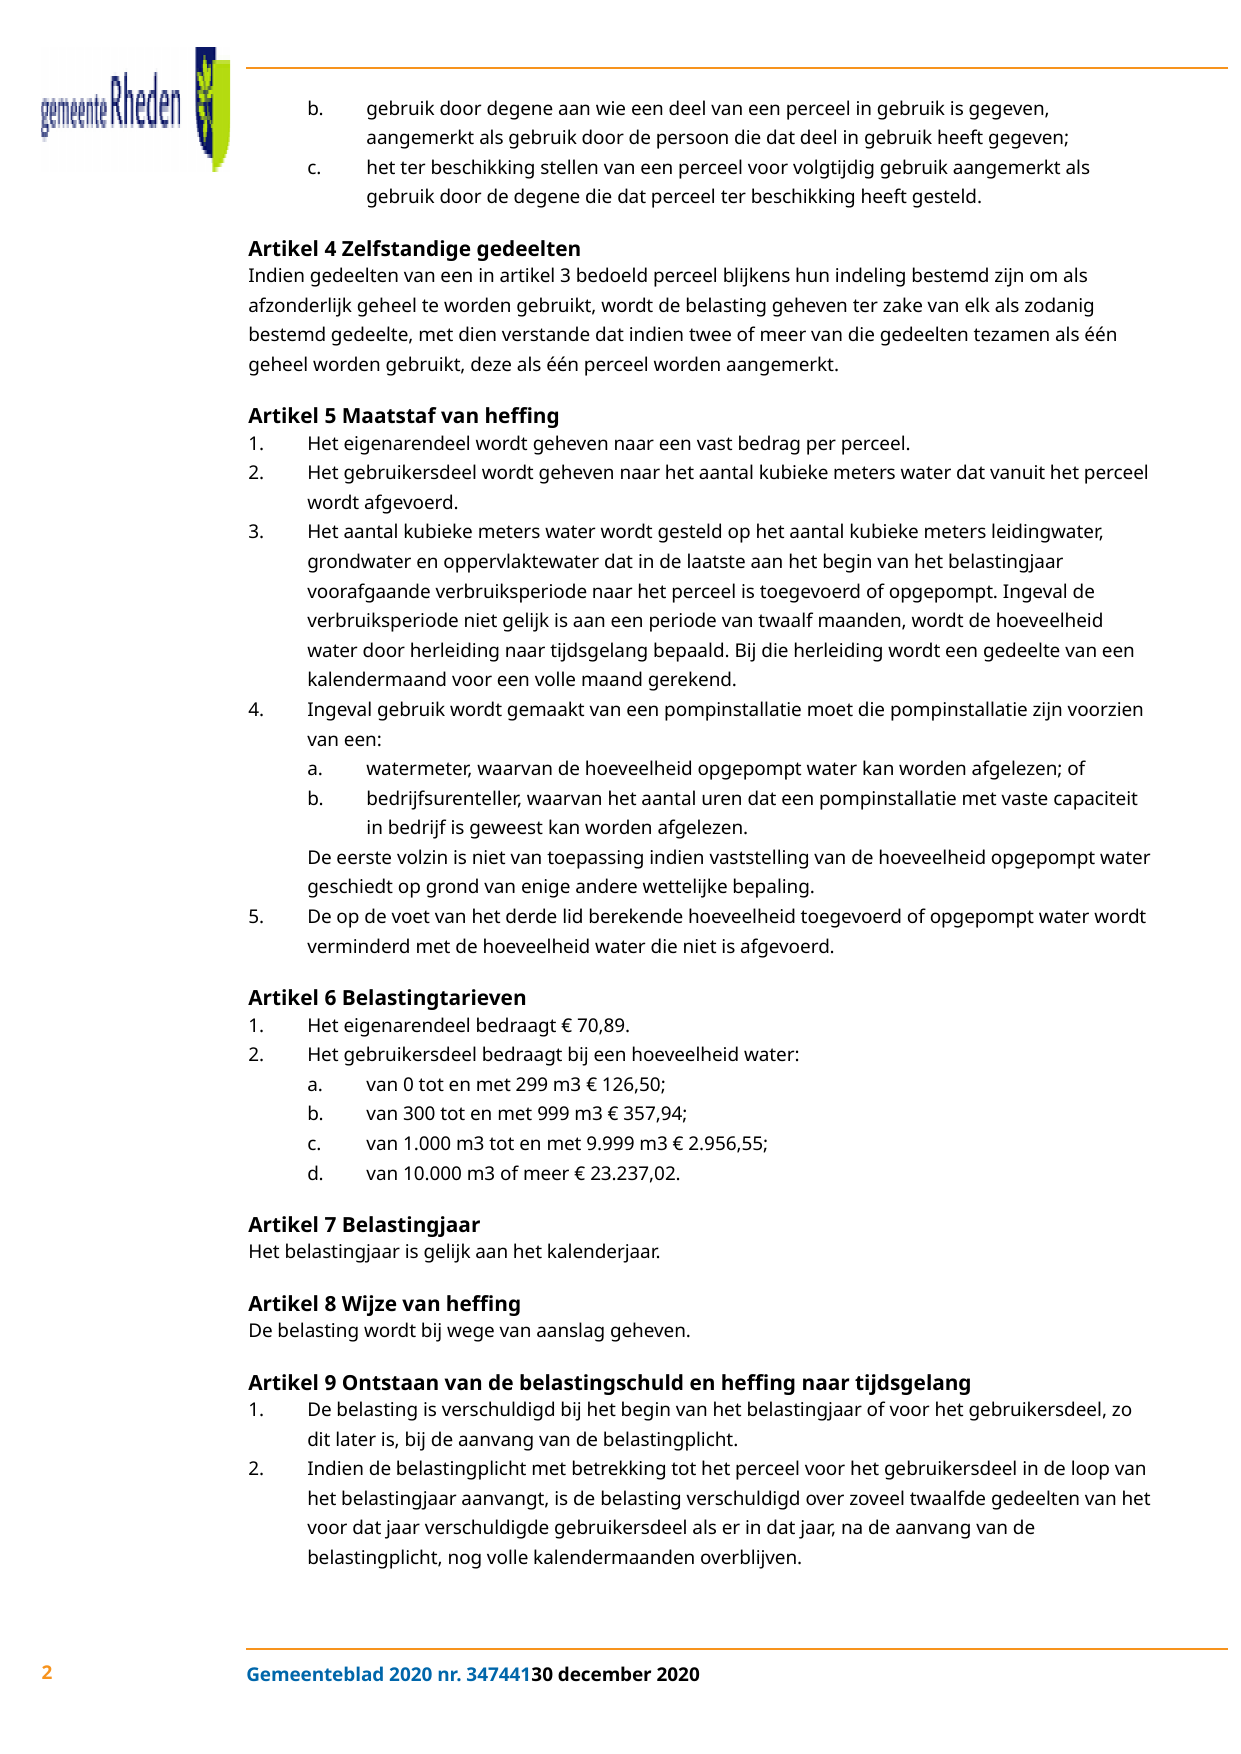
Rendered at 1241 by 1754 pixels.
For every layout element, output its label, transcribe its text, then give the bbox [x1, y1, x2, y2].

list De op de voet van het derde lid berekende hoeveelheid toegevoerd of opgepompt water wordt verminderd met de hoeveelheid water die niet is afgevoerd. [248, 903, 1152, 959]
text Artikel 9 Ontstaan van de belastingschuld en heffing naar tijdsgelang [248, 1368, 1152, 1396]
list van 1.000 m3 tot en met 9.999 m3 € 2.956,55; [307, 1130, 1152, 1156]
list van 300 tot en met 999 m3 € 357,94; [307, 1101, 1152, 1126]
list Het gebruikersdeel wordt geheven naar het aantal kubieke meters water dat vanuit het perceel wordt afgevoerd. [248, 459, 1152, 515]
text Artikel 6 Belastingtarieven [248, 983, 1152, 1012]
list Het eigenarendeel wordt geheven naar een vast bedrag per perceel. [248, 430, 1152, 456]
list van 10.000 m3 of meer € 23.237,02. [307, 1160, 1152, 1185]
text Het belastingjaar is gelijk aan het kalenderjaar. [248, 1238, 1152, 1264]
picture [41, 47, 231, 172]
text De belasting wordt bij wege van aanslag geheven. [248, 1317, 1152, 1343]
text Artikel 4 Zelfstandige gedeelten [248, 234, 1152, 262]
text Artikel 7 Belastingjaar [248, 1210, 1152, 1238]
text Indien gedeelten van een in artikel 3 bedoeld perceel blijkens hun indeling bestemd zijn om als afzonderlijk geheel te worden gebruikt, wordt de belasting geheven ter zake van elk als zodanig bestemd gedeelte, met dien verstande dat indien twee of meer van die gedeelten tezamen als één geheel worden gebruikt, deze als één perceel worden aangemerkt. [248, 262, 1152, 377]
list van 0 tot en met 299 m3 € 126,50; [307, 1071, 1152, 1097]
text Artikel 5 Maatstaf van heffing [248, 402, 1152, 430]
list watermeter, waarvan de hoeveelheid opgepompt water kan worden afgelezen; of [307, 755, 1152, 781]
list Het eigenarendeel bedraagt € 70,89. [248, 1012, 1152, 1037]
list Indien de belastingplicht met betrekking tot het perceel voor het gebruikersdeel in de loop van het belastingjaar aanvangt, is de belasting verschuldigd over zoveel twaalfde gedeelten van het voor dat jaar verschuldigde gebruikersdeel als er in dat jaar, na de aanvang van de belastingplicht, nog volle kalendermaanden overblijven. [248, 1455, 1152, 1570]
list De belasting is verschuldigd bij het begin van het belastingjaar of voor het gebruikersdeel, zo dit later is, bij de aanvang van de belastingplicht. [248, 1396, 1152, 1452]
list bedrijfsurenteller, waarvan het aantal uren dat een pompinstallatie met vaste capaciteit in bedrijf is geweest kan worden afgelezen. [307, 785, 1152, 840]
list Het aantal kubieke meters water wordt gesteld op het aantal kubieke meters leidingwater, grondwater en oppervlaktewater dat in de laatste aan het begin van het belastingjaar voorafgaande verbruiksperiode naar het perceel is toegevoerd of opgepompt. Ingeval de verbruiksperiode niet gelijk is aan een periode van twaalf maanden, wordt de hoeveelheid water door herleiding naar tijdsgelang bepaald. Bij die herleiding wordt een gedeelte van een kalendermaand voor een volle maand gerekend. [248, 519, 1152, 692]
list gebruik door degene aan wie een deel van een perceel in gebruik is gegeven, aangemerkt als gebruik door de persoon die dat deel in gebruik heeft gegeven; [307, 95, 1152, 150]
list het ter beschikking stellen van een perceel voor volgtijdig gebruik aangemerkt als gebruik door de degene die dat perceel ter beschikking heeft gesteld. [307, 154, 1152, 209]
list De eerste volzin is niet van toepassing indien vaststelling van de hoeveelheid opgepompt water geschiedt op grond van enige andere wettelijke bepaling. [248, 844, 1152, 899]
text Artikel 8 Wijze van heffing [248, 1289, 1152, 1317]
list Ingeval gebruik wordt gemaakt van een pompinstallatie moet die pompinstallatie zijn voorzien van een: [248, 696, 1152, 752]
list Het gebruikersdeel bedraagt bij een hoeveelheid water: [248, 1041, 1152, 1067]
